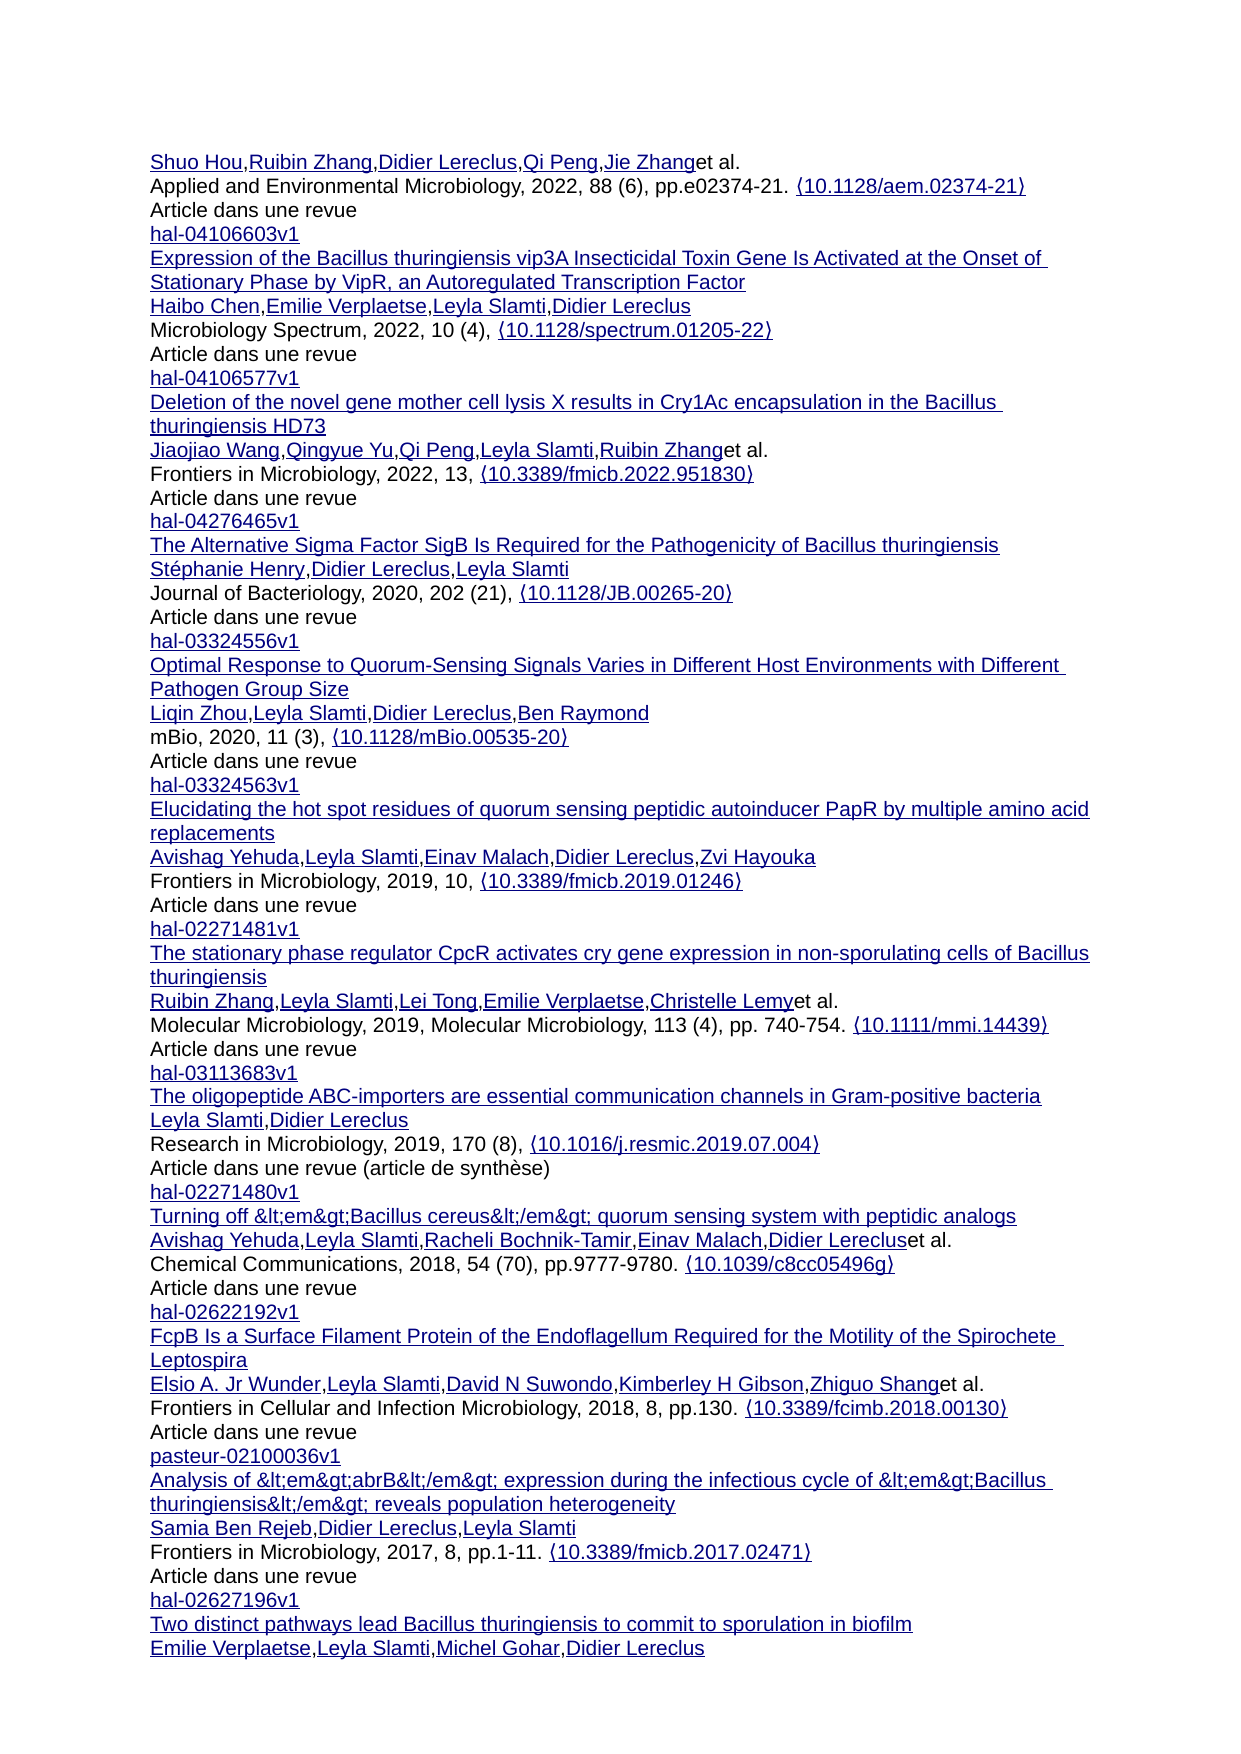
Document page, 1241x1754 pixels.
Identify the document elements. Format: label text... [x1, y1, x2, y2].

table_cell Shuo Hou,Ruibin Zhang,Didier Lereclus,Qi Peng,Jie Zhanget al. Applied and Environmental Microbiology, 2022, 88 (6), pp.e02374-21. ⟨10.1128/aem.02374-21⟩ Article dans une revue hal-04106603v1 [150, 150, 1090, 246]
table_cell Deletion of the novel gene mother cell lysis X results in Cry1Ac encapsulation in the Bacillus thuringiensis HD73 Jiaojiao Wang,Qingyue Yu,Qi Peng,Leyla Slamti,Ruibin Zhanget al. Frontiers in Microbiology, 2022, 13, ⟨10.3389/fmicb.2022.951830⟩ Article dans une revue hal-04276465v1 [150, 390, 1090, 533]
table_cell The Alternative Sigma Factor SigB Is Required for the Pathogenicity of Bacillus thuringiensis Stéphanie Henry,Didier Lereclus,Leyla Slamti Journal of Bacteriology, 2020, 202 (21), ⟨10.1128/JB.00265-20⟩ Article dans une revue hal-03324556v1 [150, 533, 1090, 653]
table_cell Two distinct pathways lead Bacillus thuringiensis to commit to sporulation in biofilm Emilie Verplaetse,Leyla Slamti,Michel Gohar,Didier Lereclus [150, 1611, 1090, 1659]
table_cell Elucidating the hot spot residues of quorum sensing peptidic autoinducer PapR by multiple amino acid [150, 797, 1090, 818]
table_cell The oligopeptide ABC-importers are essential communication channels in Gram-positive bacteria Leyla Slamti,Didier Lereclus Research in Microbiology, 2019, 170 (8), ⟨10.1016/j.resmic.2019.07.004⟩ Article dans une revue (article de synthèse) hal-02271480v1 [150, 1084, 1090, 1204]
table_cell replacements Avishag Yehuda,Leyla Slamti,Einav Malach,Didier Lereclus,Zvi Hayouka Frontiers in Microbiology, 2019, 10, ⟨10.3389/fmicb.2019.01246⟩ Article dans une revue hal-02271481v1 [150, 819, 1090, 941]
table_cell Turning off &lt;em&gt;Bacillus cereus&lt;/em&gt; quorum sensing system with peptidic analogs Avishag Yehuda,Leyla Slamti,Racheli Bochnik-Tamir,Einav Malach,Didier Lerecluset al. Chemical Communications, 2018, 54 (70), pp.9777-9780. ⟨10.1039/c8cc05496g⟩ Article dans une revue hal-02622192v1 [150, 1204, 1090, 1324]
table_cell Expression of the Bacillus thuringiensis vip3A Insecticidal Toxin Gene Is Activated at the Onset of Stationary Phase by VipR, an Autoregulated Transcription Factor Haibo Chen,Emilie Verplaetse,Leyla Slamti,Didier Lereclus Microbiology Spectrum, 2022, 10 (4), ⟨10.1128/spectrum.01205-22⟩ Article dans une revue hal-04106577v1 [150, 246, 1090, 389]
table_cell Analysis of &lt;em&gt;abrB&lt;/em&gt; expression during the infectious cycle of &lt;em&gt;Bacillus thuringiensis&lt;/em&gt; reveals population heterogeneity Samia Ben Rejeb,Didier Lereclus,Leyla Slamti Frontiers in Microbiology, 2017, 8, pp.1-11. ⟨10.3389/fmicb.2017.02471⟩ Article dans une revue hal-02627196v1 [150, 1468, 1090, 1611]
table_cell The stationary phase regulator CpcR activates cry gene expression in non‐sporulating cells of Bacillus [150, 941, 1090, 962]
table_cell FcpB Is a Surface Filament Protein of the Endoflagellum Required for the Motility of the Spirochete Leptospira Elsio A. Jr Wunder,Leyla Slamti,David N Suwondo,Kimberley H Gibson,Zhiguo Shanget al. Frontiers in Cellular and Infection Microbiology, 2018, 8, pp.130. ⟨10.3389/fcimb.2018.00130⟩ Article dans une revue pasteur-02100036v1 [150, 1324, 1090, 1468]
table_cell thuringiensis Ruibin Zhang,Leyla Slamti,Lei Tong,Emilie Verplaetse,Christelle Lemyet al. Molecular Microbiology, 2019, Molecular Microbiology, 113 (4), pp. 740-754. ⟨10.1111/mmi.14439⟩ Article dans une revue hal-03113683v1 [150, 963, 1090, 1084]
table_cell Optimal Response to Quorum-Sensing Signals Varies in Different Host Environments with Different Pathogen Group Size Liqin Zhou,Leyla Slamti,Didier Lereclus,Ben Raymond mBio, 2020, 11 (3), ⟨10.1128/mBio.00535-20⟩ Article dans une revue hal-03324563v1 [150, 653, 1090, 797]
